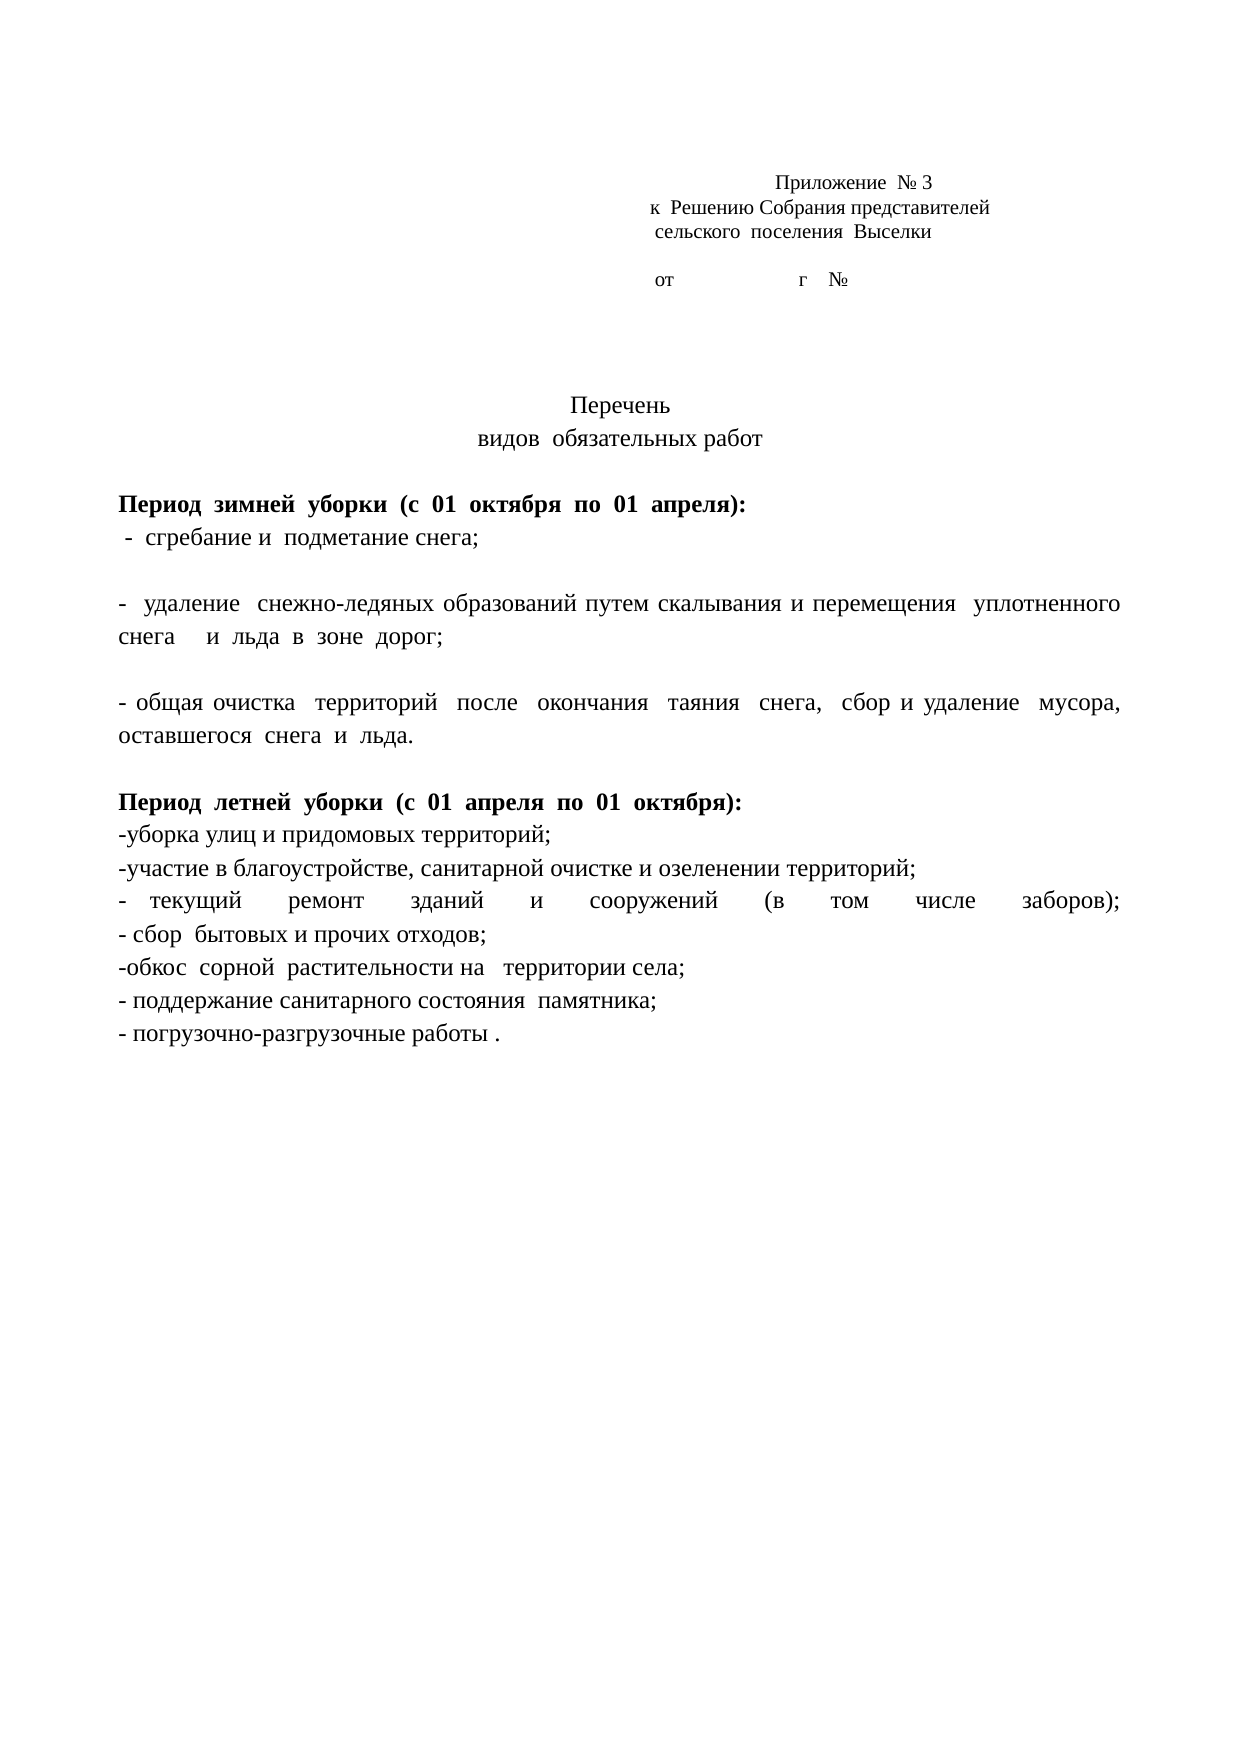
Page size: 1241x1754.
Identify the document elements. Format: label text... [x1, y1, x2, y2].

text - сгребание и подметание снега; [118, 522, 1122, 551]
text Приложение № 3 к Решению Собрания представителей [650, 166, 1122, 219]
text - общая очистка территорий после окончания таяния снега, сбор и удаление мусора, оставшегося снега и льда. [118, 654, 1122, 749]
text от г № [118, 267, 1122, 291]
text - погрузочно-разгрузочные работы . [118, 1018, 1122, 1046]
text -участие в благоустройстве, санитарной очистке и озеленении территорий; [118, 853, 1122, 881]
text - удаление снежно-ледяных образований путем скалывания и перемещения уплотненного снега и льда в зоне дорог; [118, 555, 1122, 650]
text -уборка улиц и придомовых территорий; [118, 819, 1122, 848]
text -обкос сорной растительности на территории села; [118, 952, 1122, 980]
text Перечень [118, 390, 1122, 419]
text сельского поселения Выселки [118, 219, 1122, 243]
text - поддержание санитарного состояния памятника; [118, 985, 1122, 1013]
text Период зимней уборки (с 01 октября по 01 апреля): [118, 489, 1122, 518]
text - текущий ремонт зданий и сооружений (в том числе заборов); - сбор бытовых и прочих отходов; [118, 886, 1122, 947]
text видов обязательных работ [118, 423, 1122, 452]
text Период летней уборки (с 01 апреля по 01 октября): [118, 787, 1122, 815]
